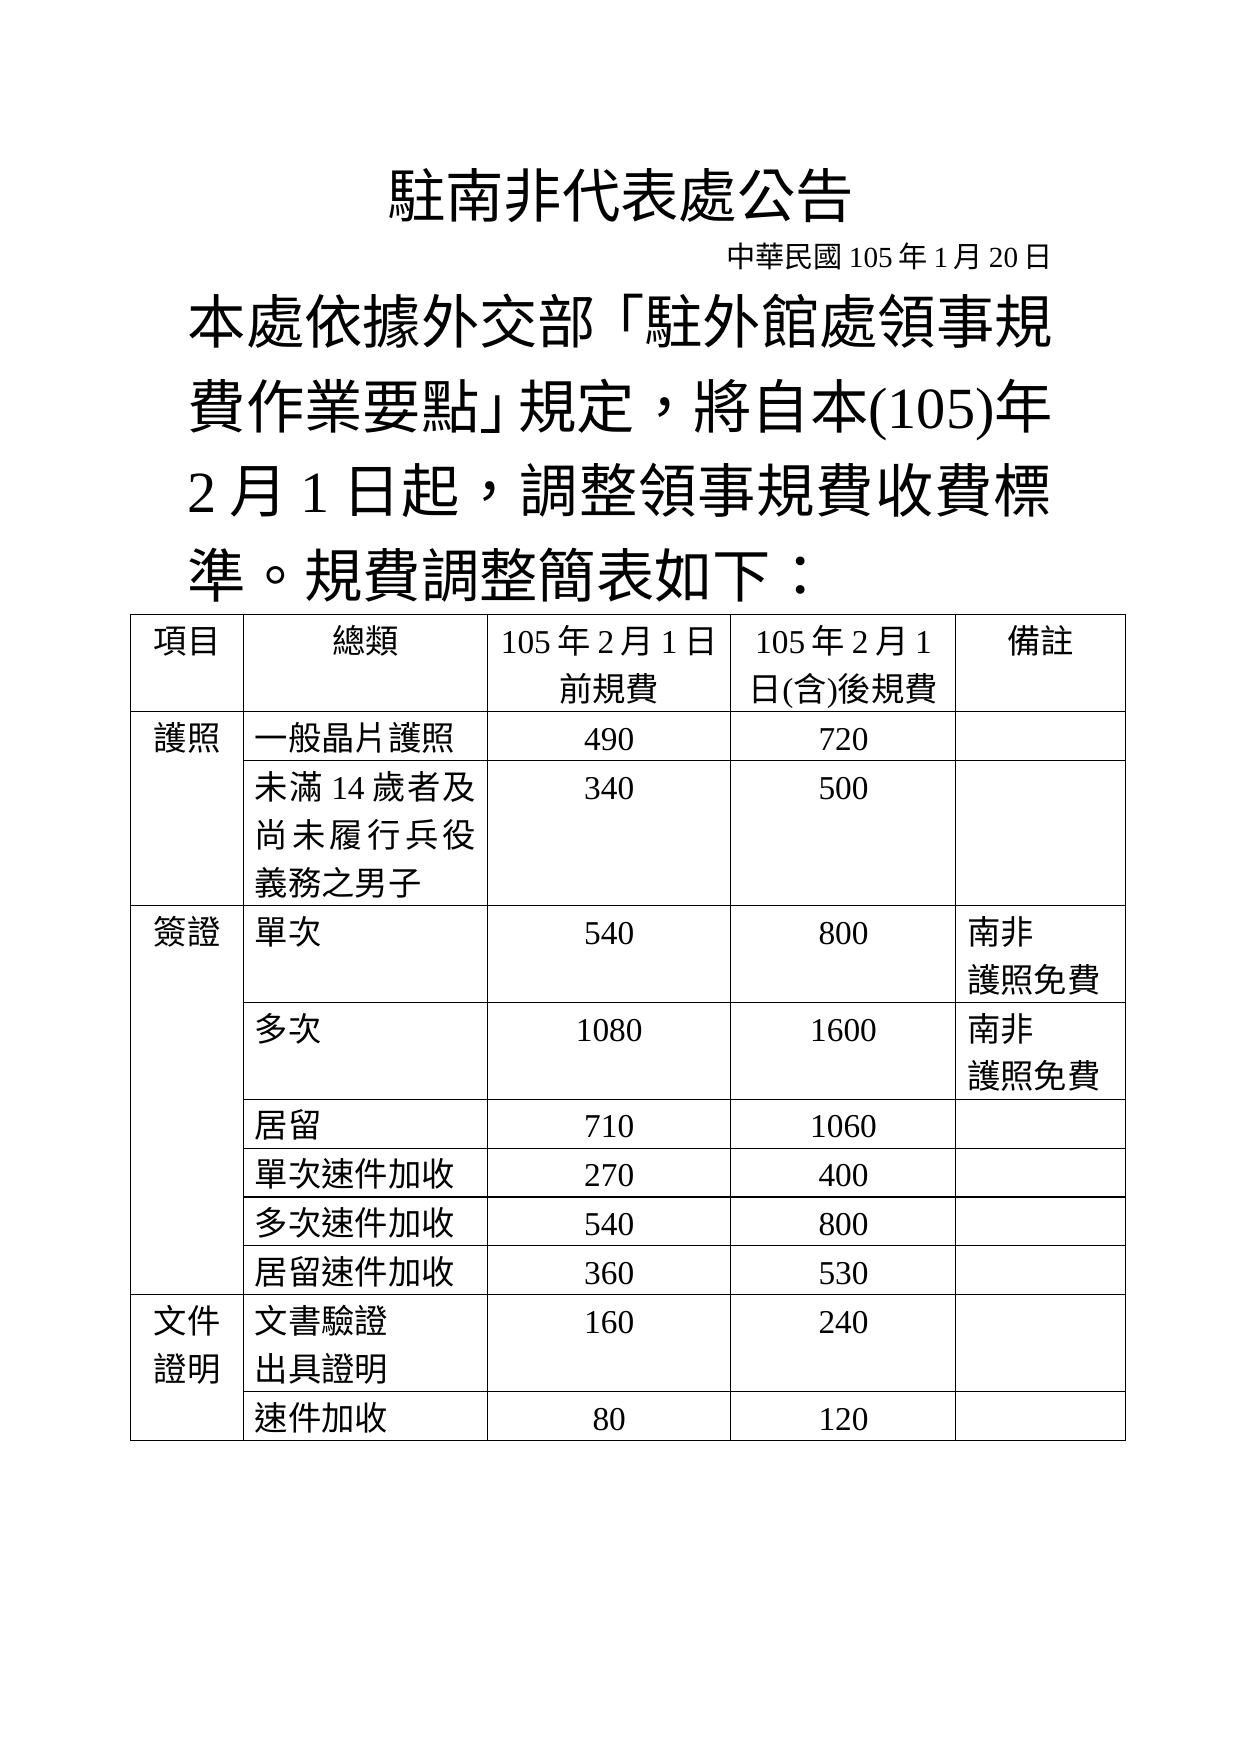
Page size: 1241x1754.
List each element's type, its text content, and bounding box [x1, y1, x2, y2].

table_cell 160 [488, 1295, 730, 1391]
table_cell 530 [731, 1246, 955, 1294]
table_cell 多次 [244, 1003, 487, 1098]
table_cell 文書驗證 出具證明 [244, 1295, 487, 1391]
table_cell 340 [488, 761, 730, 905]
table_cell [956, 1392, 1125, 1440]
table_header 項目 [131, 615, 243, 711]
table_cell 南非 護照免費 [956, 906, 1125, 1002]
table_cell 1600 [731, 1003, 955, 1098]
table_cell 1080 [488, 1003, 730, 1098]
table_header 105年2月1日(含)後規費 [731, 615, 955, 711]
table_cell [956, 1198, 1125, 1245]
table_cell 490 [488, 712, 730, 760]
table_cell 單次速件加收 [244, 1149, 487, 1196]
table_header 備註 [956, 615, 1125, 711]
table_cell 護照 [131, 712, 243, 905]
table_cell [956, 1246, 1125, 1294]
table_cell 未滿14歲者及尚未履行兵役義務之男子 [244, 761, 487, 905]
table_header 總類 [244, 615, 487, 711]
table_cell 800 [731, 906, 955, 1002]
table_cell 80 [488, 1392, 730, 1440]
table_cell 居留 [244, 1100, 487, 1147]
table_cell 360 [488, 1246, 730, 1294]
table_cell [956, 1149, 1125, 1196]
table_cell 400 [731, 1149, 955, 1196]
table_cell [956, 1100, 1125, 1147]
table_cell 120 [731, 1392, 955, 1440]
table_cell 540 [488, 1198, 730, 1245]
table_cell 500 [731, 761, 955, 905]
table_cell 1060 [731, 1100, 955, 1147]
table_cell 720 [731, 712, 955, 760]
table_cell 南非 護照免費 [956, 1003, 1125, 1098]
table_cell 簽證 [131, 906, 243, 1294]
text 駐南非代表處公告 [187, 150, 1053, 234]
table_cell [956, 712, 1125, 760]
table_cell [956, 761, 1125, 905]
text 本處依據外交部「駐外館處領事規費作業要點」規定，將自本(105)年2月1日起，調整領事規費收費標準。規費調整簡表如下： [187, 276, 1053, 614]
table_cell 800 [731, 1198, 955, 1245]
text 中華民國105年1月20日 [187, 234, 1053, 276]
table_cell 速件加收 [244, 1392, 487, 1440]
table_cell 270 [488, 1149, 730, 1196]
table_cell 多次速件加收 [244, 1198, 487, 1245]
table_cell [956, 1295, 1125, 1391]
table_cell 710 [488, 1100, 730, 1147]
table_cell 540 [488, 906, 730, 1002]
table_cell 居留速件加收 [244, 1246, 487, 1294]
table_cell 單次 [244, 906, 487, 1002]
table_cell 一般晶片護照 [244, 712, 487, 760]
table_cell 文件 證明 [131, 1295, 243, 1440]
table_cell 240 [731, 1295, 955, 1391]
table_header 105年2月1日前規費 [488, 615, 730, 711]
